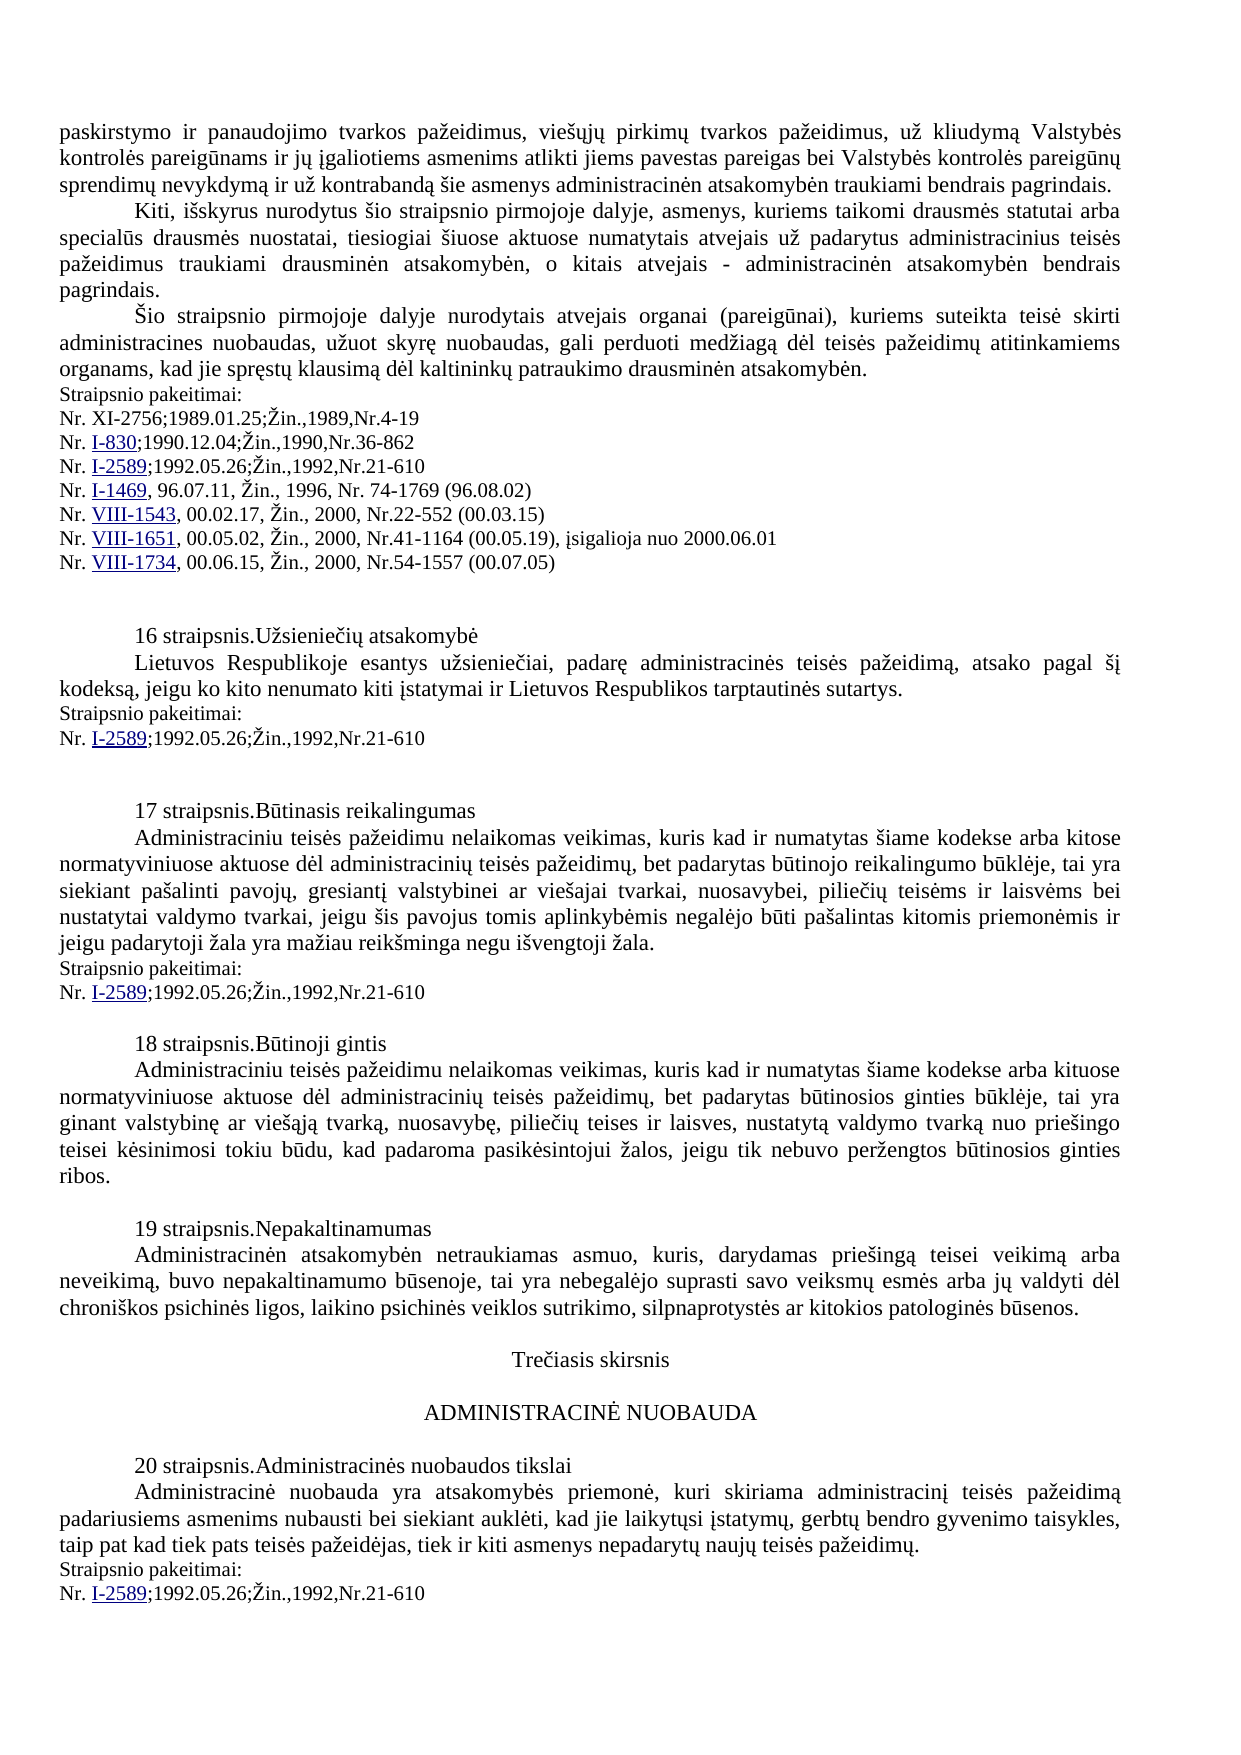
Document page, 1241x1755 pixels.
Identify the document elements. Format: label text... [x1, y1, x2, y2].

text Administraciniu teisės pažeidimu nelaikomas veikimas, kuris kad ir numatytas šiame kodekse arba kitose normatyviniuose aktuose dėl administracinių teisės pažeidimų, bet padarytas būtinojo reikalingumo būklėje, tai yra siekiant pašalinti pavojų, gresiantį valstybinei ar viešajai tvarkai, nuosavybei, piliečių teisėms ir laisvėms bei nustatytai valdymo tvarkai, jeigu šis pavojus tomis aplinkybėmis negalėjo būti pašalintas kitomis priemonėmis ir jeigu padarytoji žala yra mažiau reikšminga negu išvengtoji žala. [59, 824, 1122, 956]
text Nr. VIII-1651, 00.05.02, Žin., 2000, Nr.41-1164 (00.05.19), įsigalioja nuo 2000.06.01 [59, 526, 1122, 550]
text Nr. VIII-1734, 00.06.15, Žin., 2000, Nr.54-1557 (00.07.05) [59, 550, 1122, 574]
text ADMINISTRACINĖ NUOBAUDA [59, 1399, 1122, 1426]
text Nr. I-2589;1992.05.26;Žin.,1992,Nr.21-610 [59, 454, 1122, 478]
text Straipsnio pakeitimai: [59, 382, 1122, 406]
text Lietuvos Respublikoje esantys užsieniečiai, padarę administracinės teisės pažeidimą, atsako pagal šį kodeksą, jeigu ko kito nenumato kiti įstatymai ir Lietuvos Respublikos tarptautinės sutartys. [59, 649, 1122, 701]
text 16 straipsnis.Užsieniečių atsakomybė [59, 622, 1122, 649]
text Nr. I-1469, 96.07.11, Žin., 1996, Nr. 74-1769 (96.08.02) [59, 478, 1122, 502]
text Trečiasis skirsnis [59, 1346, 1122, 1373]
text 20 straipsnis.Administracinės nuobaudos tikslai [59, 1452, 1122, 1478]
text Nr. I-830;1990.12.04;Žin.,1990,Nr.36-862 [59, 430, 1122, 454]
text Straipsnio pakeitimai: [59, 1557, 1122, 1581]
text Nr. I-2589;1992.05.26;Žin.,1992,Nr.21-610 [59, 1581, 1122, 1605]
text Nr. XI-2756;1989.01.25;Žin.,1989,Nr.4-19 [59, 406, 1122, 430]
text Šio straipsnio pirmojoje dalyje nurodytais atvejais organai (pareigūnai), kuriems suteikta teisė skirti administracines nuobaudas, užuot skyrę nuobaudas, gali perduoti medžiagą dėl teisės pažeidimų atitinkamiems organams, kad jie spręstų klausimą dėl kaltininkų patraukimo drausminėn atsakomybėn. [59, 303, 1122, 382]
text Nr. I-2589;1992.05.26;Žin.,1992,Nr.21-610 [59, 725, 1122, 749]
text Administraciniu teisės pažeidimu nelaikomas veikimas, kuris kad ir numatytas šiame kodekse arba kituose normatyviniuose aktuose dėl administracinių teisės pažeidimų, bet padarytas būtinosios ginties būklėje, tai yra ginant valstybinę ar viešąją tvarką, nuosavybę, piliečių teises ir laisves, nustatytą valdymo tvarką nuo priešingo teisei kėsinimosi tokiu būdu, kad padaroma pasikėsintojui žalos, jeigu tik nebuvo peržengtos būtinosios ginties ribos. [59, 1057, 1122, 1188]
text 19 straipsnis.Nepakaltinamumas [59, 1215, 1122, 1241]
text paskirstymo ir panaudojimo tvarkos pažeidimus, viešųjų pirkimų tvarkos pažeidimus, už kliudymą Valstybės kontrolės pareigūnams ir jų įgaliotiems asmenims atlikti jiems pavestas pareigas bei Valstybės kontrolės pareigūnų sprendimų nevykdymą ir už kontrabandą šie asmenys administracinėn atsakomybėn traukiami bendrais pagrindais. [59, 118, 1122, 197]
text Straipsnio pakeitimai: [59, 701, 1122, 725]
text 18 straipsnis.Būtinoji gintis [59, 1030, 1122, 1057]
text 17 straipsnis.Būtinasis reikalingumas [59, 798, 1122, 824]
text Administracinėn atsakomybėn netraukiamas asmuo, kuris, darydamas priešingą teisei veikimą arba neveikimą, buvo nepakaltinamumo būsenoje, tai yra nebegalėjo suprasti savo veiksmų esmės arba jų valdyti dėl chroniškos psichinės ligos, laikino psichinės veiklos sutrikimo, silpnaprotystės ar kitokios patologinės būsenos. [59, 1241, 1122, 1320]
text Nr. VIII-1543, 00.02.17, Žin., 2000, Nr.22-552 (00.03.15) [59, 502, 1122, 526]
text Nr. I-2589;1992.05.26;Žin.,1992,Nr.21-610 [59, 980, 1122, 1004]
text Straipsnio pakeitimai: [59, 956, 1122, 980]
text Administracinė nuobauda yra atsakomybės priemonė, kuri skiriama administracinį teisės pažeidimą padariusiems asmenims nubausti bei siekiant auklėti, kad jie laikytųsi įstatymų, gerbtų bendro gyvenimo taisykles, taip pat kad tiek pats teisės pažeidėjas, tiek ir kiti asmenys nepadarytų naujų teisės pažeidimų. [59, 1478, 1122, 1557]
text Kiti, išskyrus nurodytus šio straipsnio pirmojoje dalyje, asmenys, kuriems taikomi drausmės statutai arba specialūs drausmės nuostatai, tiesiogiai šiuose aktuose numatytais atvejais už padarytus administracinius teisės pažeidimus traukiami drausminėn atsakomybėn, o kitais atvejais - administracinėn atsakomybėn bendrais pagrindais. [59, 197, 1122, 303]
